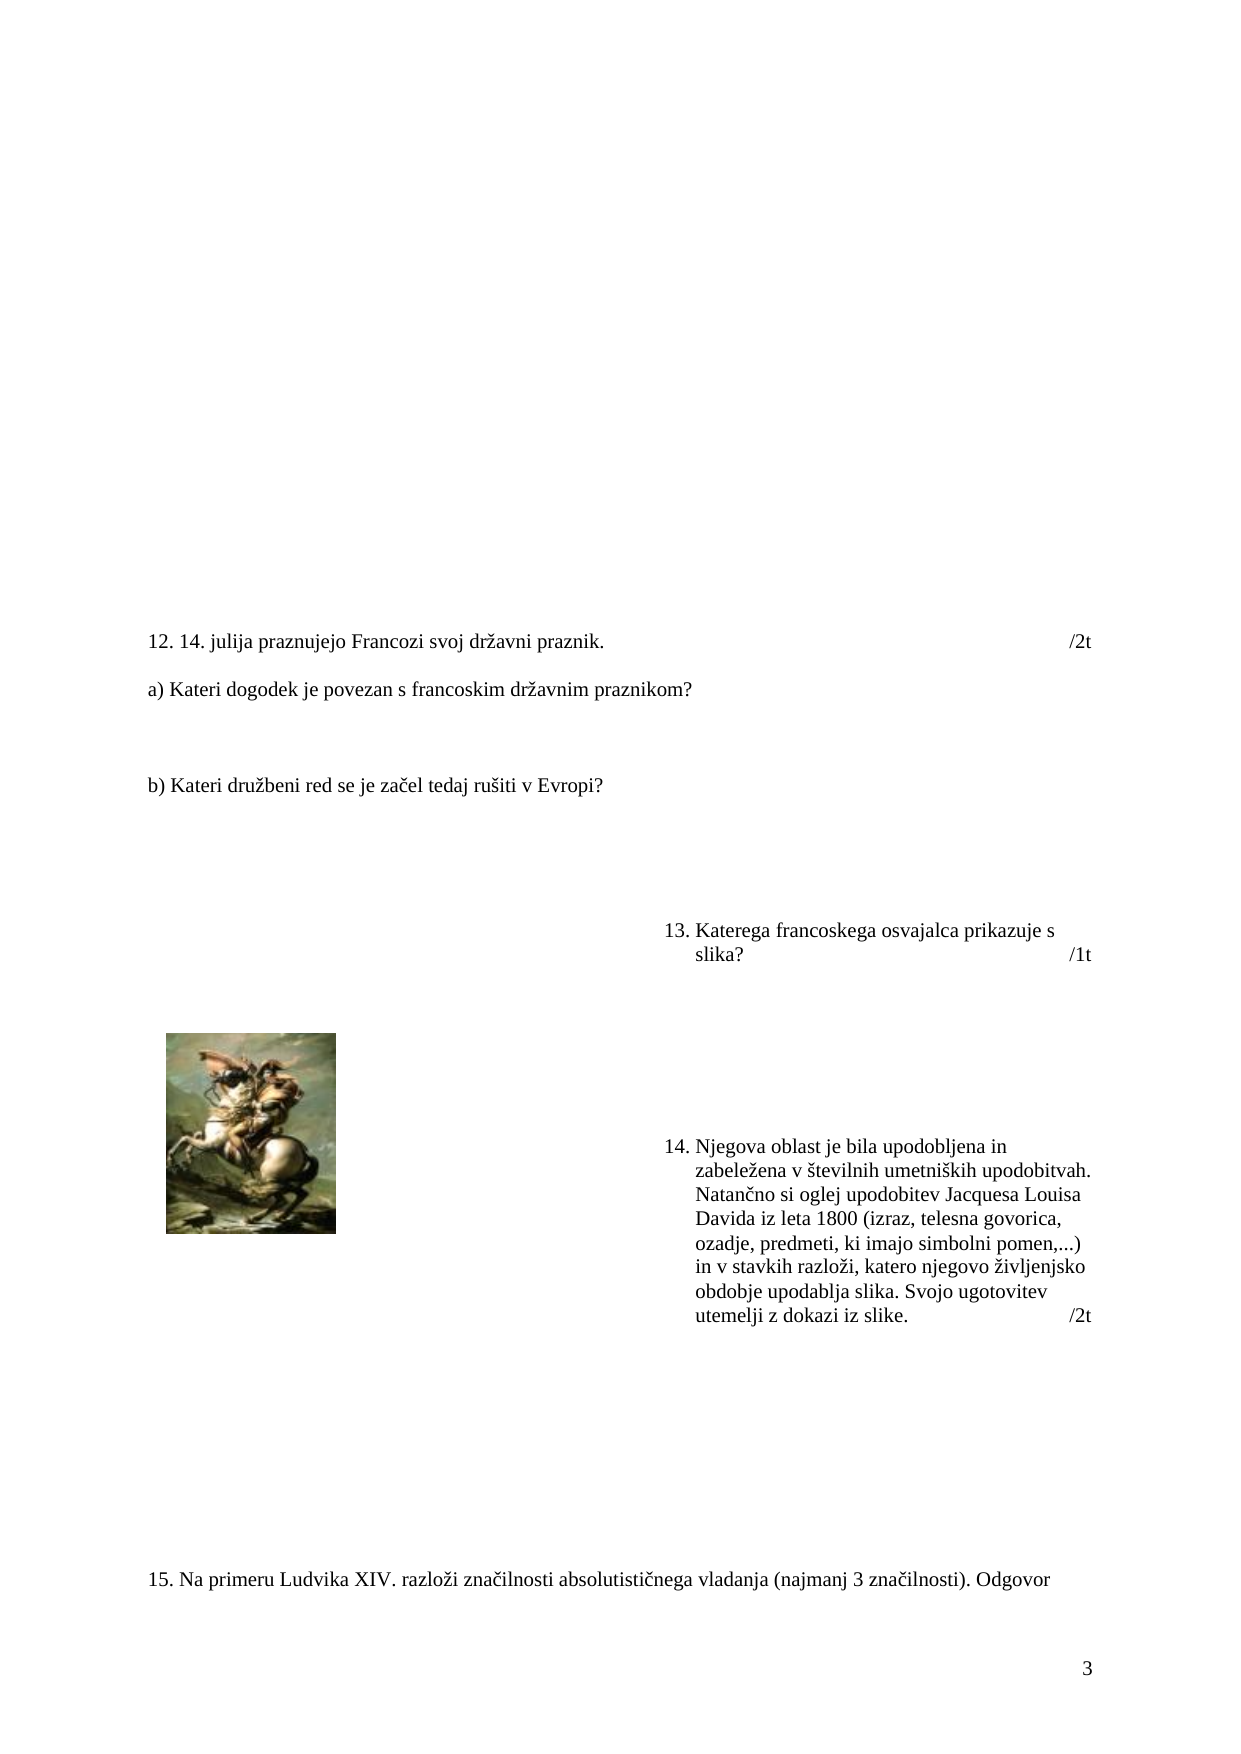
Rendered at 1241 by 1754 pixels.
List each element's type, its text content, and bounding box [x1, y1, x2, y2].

text 13. Katerega francoskega osvajalca prikazuje s slika? /1t [148, 918, 1093, 966]
text a) Kateri dogodek je povezan s francoskim državnim praznikom? [148, 677, 1093, 701]
picture [166, 1033, 336, 1134]
text 12. 14. julija praznujejo Francozi svoj državni praznik. /2t [148, 629, 1093, 653]
text zabeležena v številnih umetniških upodobitvah. [148, 1158, 1093, 1182]
text 14. Njegova oblast je bila upodobljena in [148, 1134, 1093, 1158]
text utemelji z dokazi iz slike. /2t [148, 1303, 1093, 1327]
text Natančno si oglej upodobitev Jacquesa Louisa [148, 1182, 1093, 1206]
text in v stavkih razloži, katero njegovo življenjsko [148, 1254, 1093, 1278]
text ozadje, predmeti, ki imajo simbolni pomen,...) [148, 1230, 1093, 1254]
text b) Kateri družbeni red se je začel tedaj rušiti v Evropi? [148, 773, 1093, 797]
text 15. Na primeru Ludvika XIV. razloži značilnosti absolutističnega vladanja (najmanj 3 značilnosti). Odgovor [148, 1567, 1093, 1591]
text obdobje upodablja slika. Svojo ugotovitev [148, 1278, 1093, 1303]
text Davida iz leta 1800 (izraz, telesna govorica, [148, 1206, 1093, 1230]
